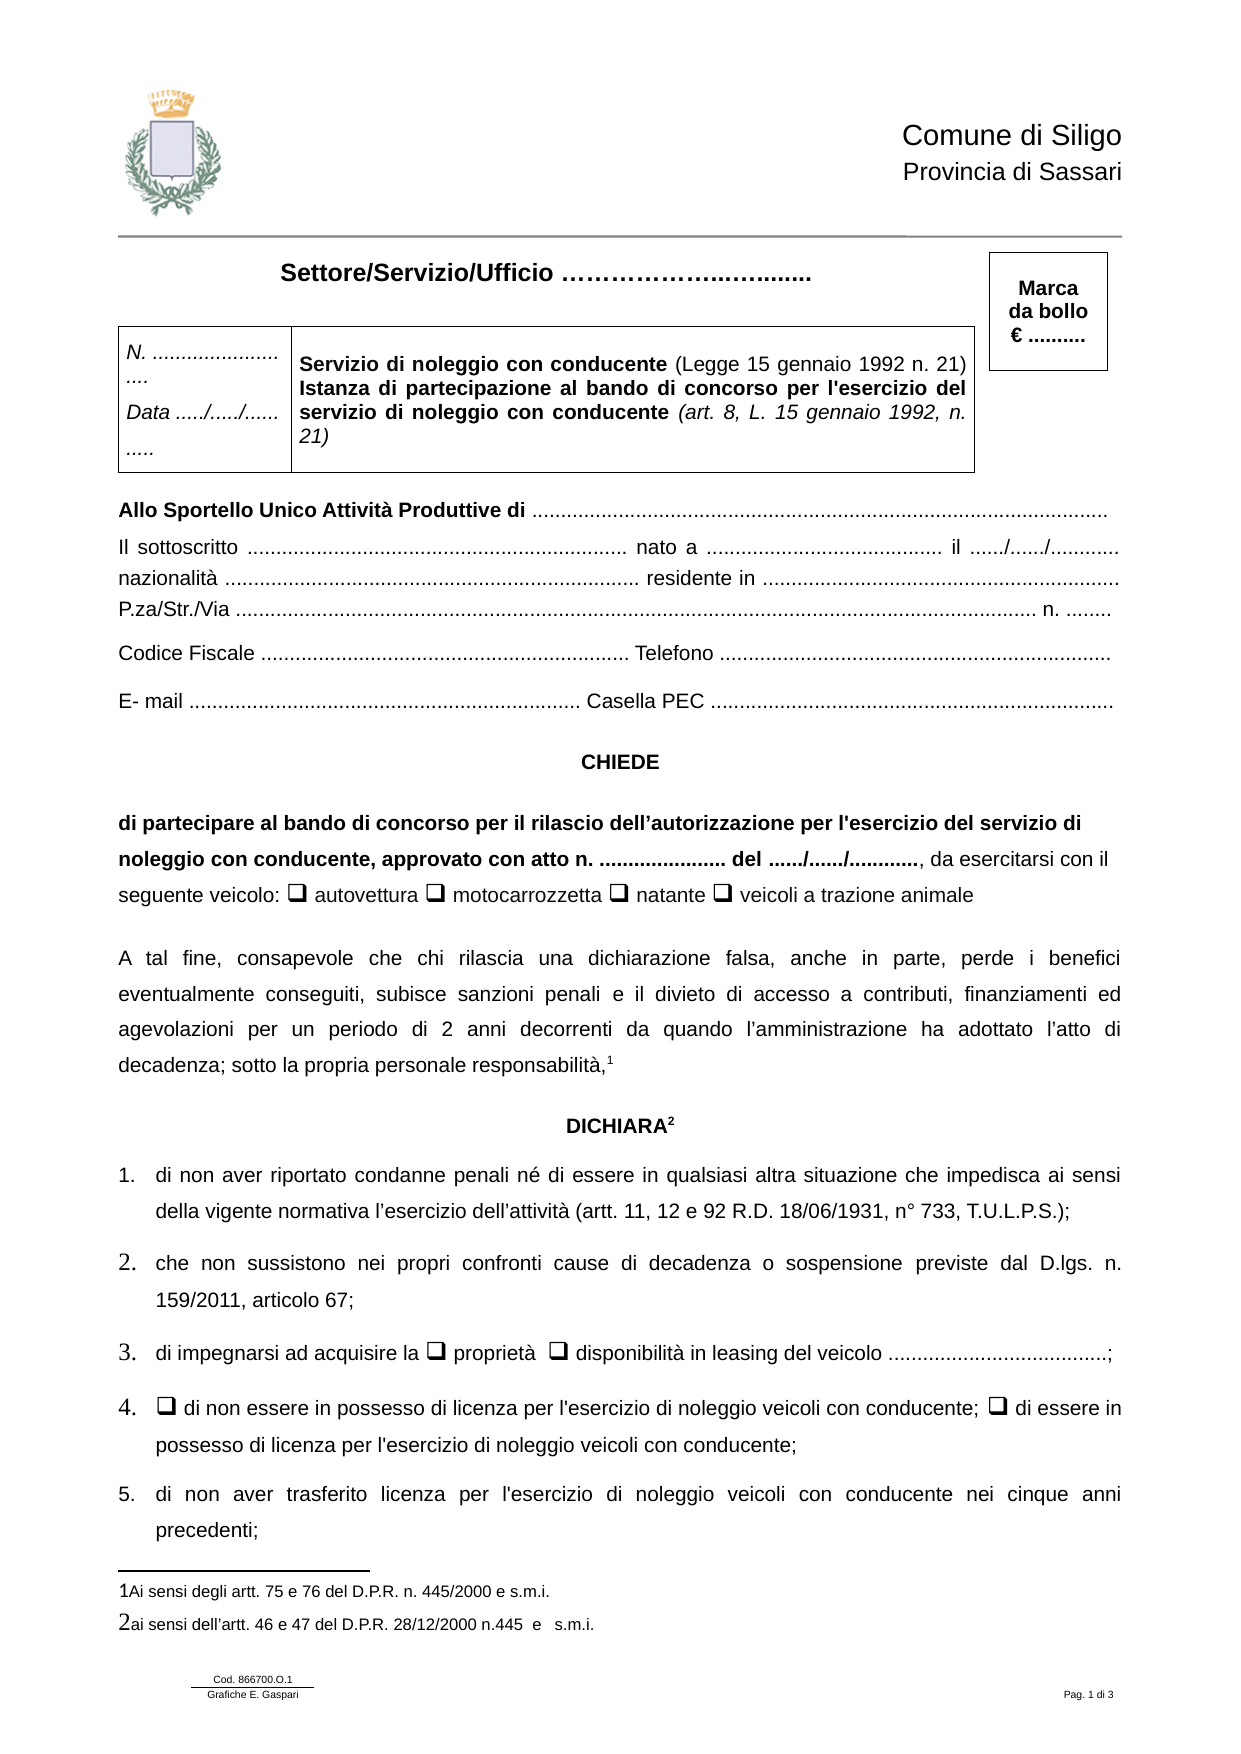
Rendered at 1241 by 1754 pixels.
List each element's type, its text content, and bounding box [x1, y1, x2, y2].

list  di non essere in possesso di licenza per l'esercizio di noleggio veicoli con conducente;  di essere in possesso di licenza per l'esercizio di noleggio veicoli con conducente; [118, 1392, 1122, 1457]
text E- mail .................................................................... Casella PEC ...................................................................... [118, 689, 1122, 713]
text Provincia di Sassari [224, 157, 1122, 185]
text Settore/Servizio/Ufficio ………………...…........ [118, 258, 989, 287]
text Allo Sportello Unico Attività Produttive di .................................................................................................... [118, 498, 1122, 522]
table_header Marca da bollo € .......... [990, 253, 1107, 370]
text DICHIARA [118, 1114, 1122, 1138]
subtitle CHIEDE [118, 750, 1122, 774]
text Codice Fiscale ................................................................ Telefono .................................................................... [118, 641, 1122, 665]
text A tal fine, consapevole che chi rilascia una dichiarazione falsa, anche in parte, perde i benefici eventualmente conseguiti, subisce sanzioni penali e il divieto di accesso a contributi, finanziamenti ed agevolazioni per un periodo di 2 anni decorrenti da quando l’amministrazione ha adottato l’atto di decadenza; sotto la propria personale responsabilità, [118, 945, 1122, 1077]
list di non aver trasferito licenza per l'esercizio di noleggio veicoli con conducente nei cinque anni precedenti; [118, 1481, 1122, 1541]
text Il sottoscritto .................................................................. nato a ......................................... il ....../....../............ nazionalità ........................................................................ residente in .............................................................. P.za/Str./Via ........................................................................................................................................... n. ........ [118, 535, 1122, 621]
list di non aver riportato condanne penali né di essere in qualsiasi altra situazione che impedisca ai sensi della vigente normativa l’esercizio dell’attività (artt. 11, 12 e 92 R.D. 18/06/1931, n° 733, T.U.L.P.S.); [118, 1163, 1122, 1223]
text ai sensi dell’artt. 46 e 47 del D.P.R. 28/12/2000 n.445 e s.m.i. [118, 1607, 1122, 1636]
picture [122, 87, 224, 219]
text Comune di Siligo [224, 118, 1122, 152]
subtitle di partecipare al bando di concorso per il rilascio dell’autorizzazione per l'esercizio del servizio di noleggio con conducente, approvato con atto n. ...................... del ....../....../............, da esercitarsi con il seguente veicolo:  autovettura  motocarrozzetta  natante  veicoli a trazione animale [118, 811, 1122, 908]
list di impegnarsi ad acquisire la  proprietà  disponibilità in leasing del veicolo ......................................; [118, 1337, 1122, 1365]
text Ai sensi degli artt. 75 e 76 del D.P.R. n. 445/2000 e s.m.i. [118, 1577, 1122, 1603]
list che non sussistono nei propri confronti cause di decadenza o sospensione previste dal D.lgs. n. 159/2011, articolo 67; [118, 1247, 1122, 1312]
table_header Servizio di noleggio con conducente (Legge 15 gennaio 1992 n. 21) Istanza di partecipazione al bando di concorso per l'esercizio del servizio di noleggio con conducente (art. 8, L. 15 gennaio 1992, n. 21) [292, 327, 974, 472]
table_header N. .......................... Data ...../...../........... [119, 327, 291, 472]
